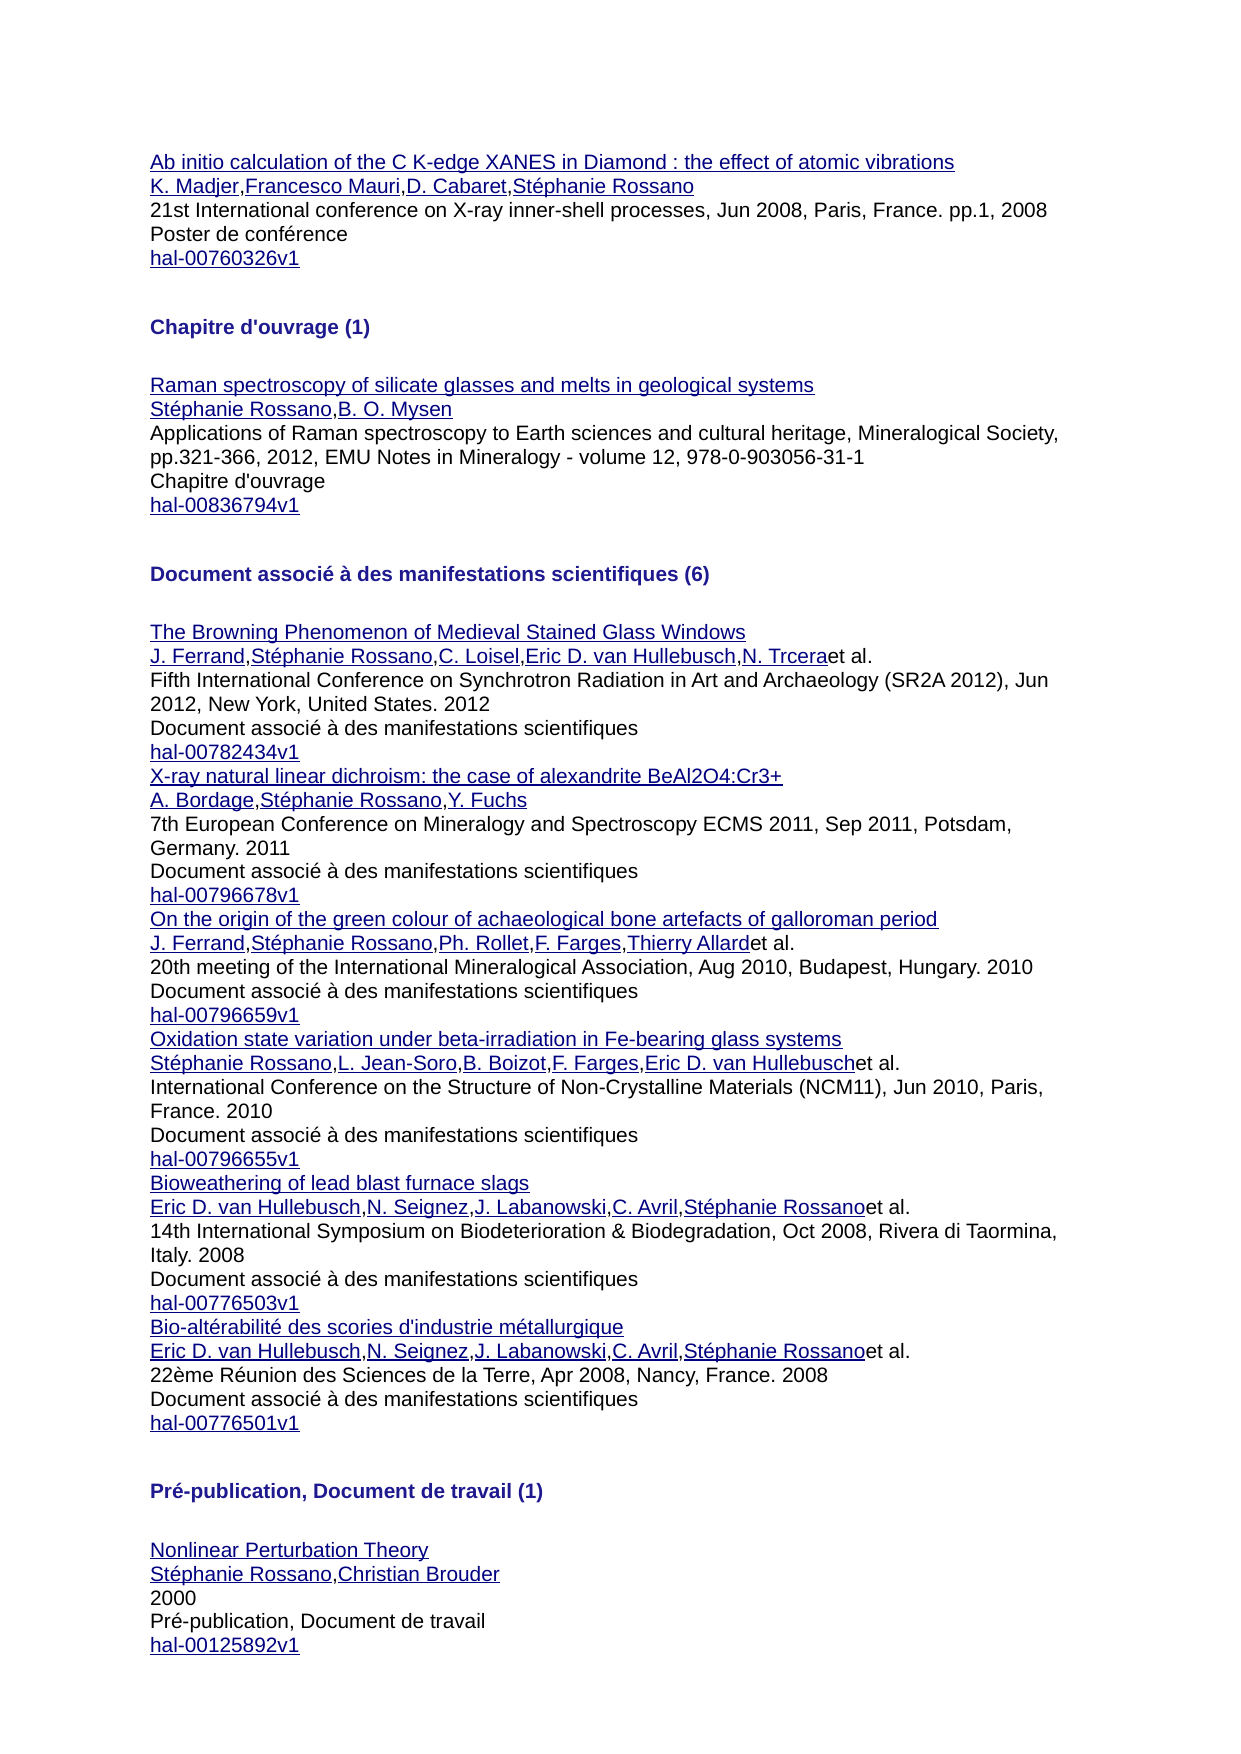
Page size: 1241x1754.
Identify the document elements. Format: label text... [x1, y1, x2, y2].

table_header The Browning Phenomenon of Medieval Stained Glass Windows J. Ferrand,Stéphanie Rossano,C. Loisel,Eric D. van Hullebusch,N. Trceraet al. Fifth International Conference on Synchrotron Radiation in Art and Archaeology (SR2A 2012), Jun 2012, New York, United States. 2012 Document associé à des manifestations scientifiques hal-00782434v1 [150, 620, 1090, 763]
table_cell Bio-altérabilité des scories d'industrie métallurgique Eric D. van Hullebusch,N. Seignez,J. Labanowski,C. Avril,Stéphanie Rossanoet al. 22ème Réunion des Sciences de la Terre, Apr 2008, Nancy, France. 2008 Document associé à des manifestations scientifiques hal-00776501v1 [150, 1315, 1090, 1434]
subtitle Document associé à des manifestations scientifiques (6) [150, 561, 1090, 585]
table_header Nonlinear Perturbation Theory Stéphanie Rossano,Christian Brouder 2000 Pré-publication, Document de travail hal-00125892v1 [150, 1538, 1090, 1657]
subtitle Chapitre d'ouvrage (1) [150, 314, 1090, 338]
table_header Raman spectroscopy of silicate glasses and melts in geological systems Stéphanie Rossano,B. O. Mysen Applications of Raman spectroscopy to Earth sciences and cultural heritage, Mineralogical Society, pp.321-366, 2012, EMU Notes in Mineralogy - volume 12, 978-0-903056-31-1 Chapitre d'ouvrage hal-00836794v1 [150, 373, 1090, 517]
table_cell X-ray natural linear dichroism: the case of alexandrite BeAl2O4:Cr3+ A. Bordage,Stéphanie Rossano,Y. Fuchs 7th European Conference on Mineralogy and Spectroscopy ECMS 2011, Sep 2011, Potsdam, Germany. 2011 Document associé à des manifestations scientifiques hal-00796678v1 [150, 764, 1090, 907]
table_cell Oxidation state variation under beta-irradiation in Fe-bearing glass systems Stéphanie Rossano,L. Jean-Soro,B. Boizot,F. Farges,Eric D. van Hullebuschet al. International Conference on the Structure of Non-Crystalline Materials (NCM11), Jun 2010, Paris, France. 2010 Document associé à des manifestations scientifiques hal-00796655v1 [150, 1027, 1090, 1171]
table_cell Ab initio calculation of the C K-edge XANES in Diamond : the effect of atomic vibrations K. Madjer,Francesco Mauri,D. Cabaret,Stéphanie Rossano 21st International conference on X-ray inner-shell processes, Jun 2008, Paris, France. pp.1, 2008 Poster de conférence hal-00760326v1 [150, 150, 1090, 270]
subtitle Pré-publication, Document de travail (1) [150, 1479, 1090, 1503]
table_cell On the origin of the green colour of achaeological bone artefacts of galloroman period J. Ferrand,Stéphanie Rossano,Ph. Rollet,F. Farges,Thierry Allardet al. 20th meeting of the International Mineralogical Association, Aug 2010, Budapest, Hungary. 2010 Document associé à des manifestations scientifiques hal-00796659v1 [150, 907, 1090, 1027]
table_cell Bioweathering of lead blast furnace slags Eric D. van Hullebusch,N. Seignez,J. Labanowski,C. Avril,Stéphanie Rossanoet al. 14th International Symposium on Biodeterioration & Biodegradation, Oct 2008, Rivera di Taormina, Italy. 2008 Document associé à des manifestations scientifiques hal-00776503v1 [150, 1171, 1090, 1314]
